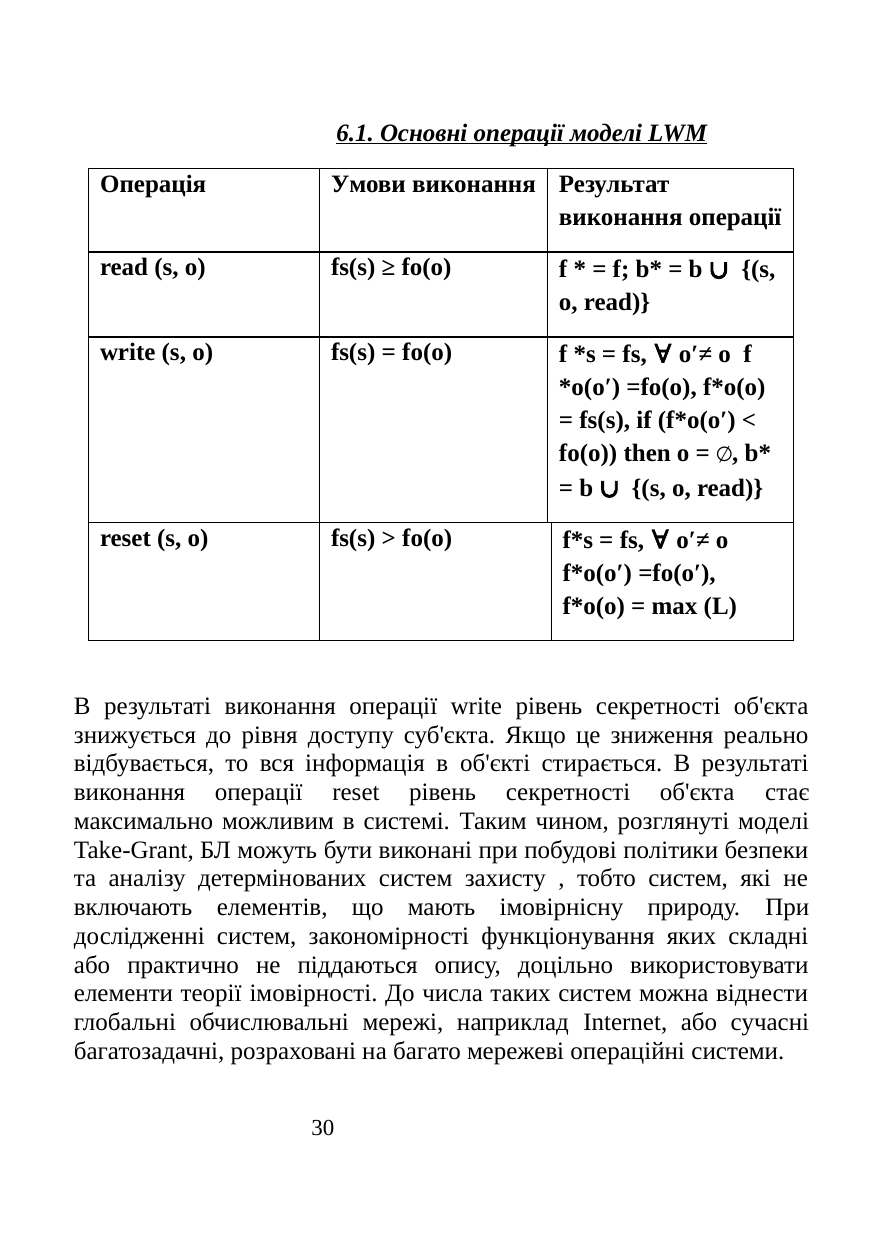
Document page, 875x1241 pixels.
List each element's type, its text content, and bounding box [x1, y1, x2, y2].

table_cell fs(s) = fo(o) [320, 338, 547, 522]
table_cell f*s = fs, ∀ o′≠ o f*o(o′) =fo(o′), f*o(o) = max (L) [552, 523, 793, 640]
table_header Результат виконання операції [548, 169, 793, 251]
table_cell fs(s) > fo(o) [320, 523, 551, 640]
table_cell reset (s, o) [89, 523, 319, 640]
table_cell f * = f; b* = b ∪ {(s, o, read)} [548, 253, 793, 336]
table_cell read (s, o) [89, 253, 319, 336]
table_cell fs(s) ≥ fo(o) [320, 253, 547, 336]
table_header Умови виконання [320, 169, 547, 251]
table_cell f *s = fs, ∀ o′≠ o f *o(o′) =fo(o), f*o(o) = fs(s), if (f*o(o′) < fo(o)) then o = ∅, b* = b ∪ {(s, o, read)} [548, 338, 793, 522]
table_cell write (s, o) [89, 338, 319, 522]
text В результаті виконання операції write рівень секретності об'єкта знижується до рівня доступу суб'єкта. Якщо це зниження реально відбувається, то вся інформація в об'єкті стирається. В результаті виконання операції reset рівень секретності об'єкта стає максимально можливим в системі. Таким чином, розглянуті моделі Take-Grant, БЛ можуть бути виконані при побудові політики безпеки та аналізу детермінованих систем захисту , тобто систем, які не включають елементів, що мають імовірнісну природу. При дослідженні систем, закономірності функціонування яких складні або практично не піддаються опису, доцільно використовувати елементи теорії імовірності. До числа таких систем можна віднести глобальні обчислювальні мережі, наприклад Internet, або сучасні багатозадачні, розраховані на багато мережеві операційні системи. [74, 691, 809, 1065]
text 6.1. Основні операції моделі LWM [236, 118, 809, 147]
table_header Операція [89, 169, 319, 251]
